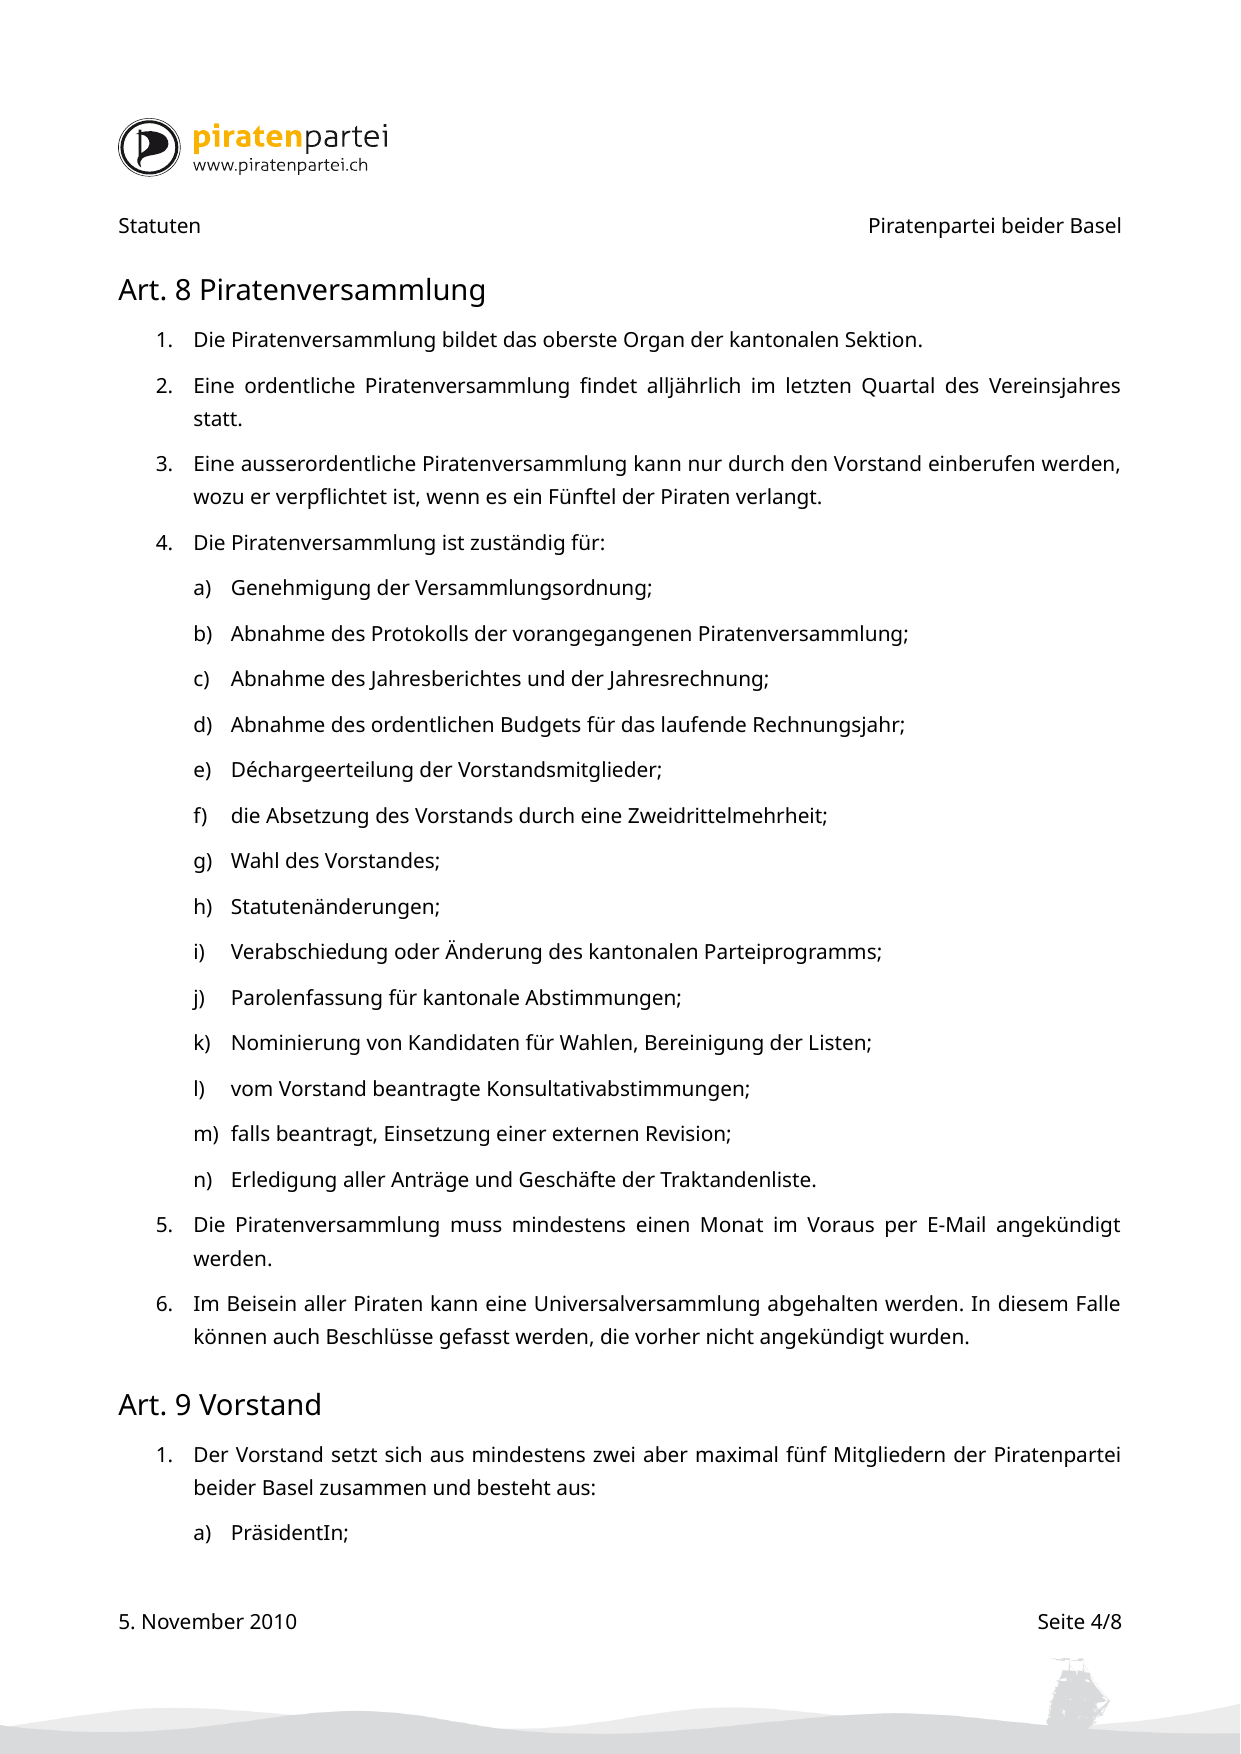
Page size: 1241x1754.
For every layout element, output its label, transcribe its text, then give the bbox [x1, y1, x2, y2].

list Nominierung von Kandidaten für Wahlen, Bereinigung der Listen; [193, 1024, 1122, 1057]
list Der Vorstand setzt sich aus mindestens zwei aber maximal fünf Mitgliedern der Piratenpartei beider Basel zusammen und besteht aus: [156, 1435, 1122, 1501]
list Abnahme des Protokolls der vorangegangenen Piratenversammlung; [193, 614, 1122, 647]
list PräsidentIn; [193, 1514, 1122, 1547]
list Verabschiedung oder Änderung des kantonalen Parteiprogramms; [193, 933, 1122, 966]
list Eine ausserordentliche Piratenversammlung kann nur durch den Vorstand einberufen werden, wozu er verpflichtet ist, wenn es ein Fünftel der Piraten verlangt. [156, 445, 1122, 511]
picture [0, 1658, 1241, 1754]
list Die Piratenversammlung ist zuständig für: [156, 523, 1122, 556]
list die Absetzung des Vorstands durch eine Zweidrittelmehrheit; [193, 796, 1122, 829]
list falls beantragt, Einsetzung einer externen Revision; [193, 1115, 1122, 1148]
list Die Piratenversammlung muss mindestens einen Monat im Voraus per E-Mail angekündigt werden. [156, 1206, 1122, 1272]
list Wahl des Vorstandes; [193, 842, 1122, 875]
list Erledigung aller Anträge und Geschäfte der Traktandenliste. [193, 1161, 1122, 1193]
list vom Vorstand beantragte Konsultativabstimmungen; [193, 1069, 1122, 1102]
list Genehmigung der Versammlungsordnung; [193, 569, 1122, 602]
subtitle Art. 8 Piratenversammlung [118, 269, 1122, 309]
list Déchargeerteilung der Vorstandsmitglieder; [193, 751, 1122, 784]
list Abnahme des ordentlichen Budgets für das laufende Rechnungsjahr; [193, 705, 1122, 738]
list Eine ordentliche Piratenversammlung findet alljährlich im letzten Quartal des Vereinsjahres statt. [156, 366, 1122, 432]
list Abnahme des Jahresberichtes und der Jahresrechnung; [193, 660, 1122, 693]
list Statutenänderungen; [193, 887, 1122, 920]
list Parolenfassung für kantonale Abstimmungen; [193, 978, 1122, 1011]
subtitle Art. 9 Vorstand [118, 1384, 1122, 1423]
list Im Beisein aller Piraten kann eine Universalversammlung abgehalten werden. In diesem Falle können auch Beschlüsse gefasst werden, die vorher nicht angekündigt wurden. [156, 1284, 1122, 1351]
list Die Piratenversammlung bildet das oberste Organ der kantonalen Sektion. [156, 321, 1122, 354]
